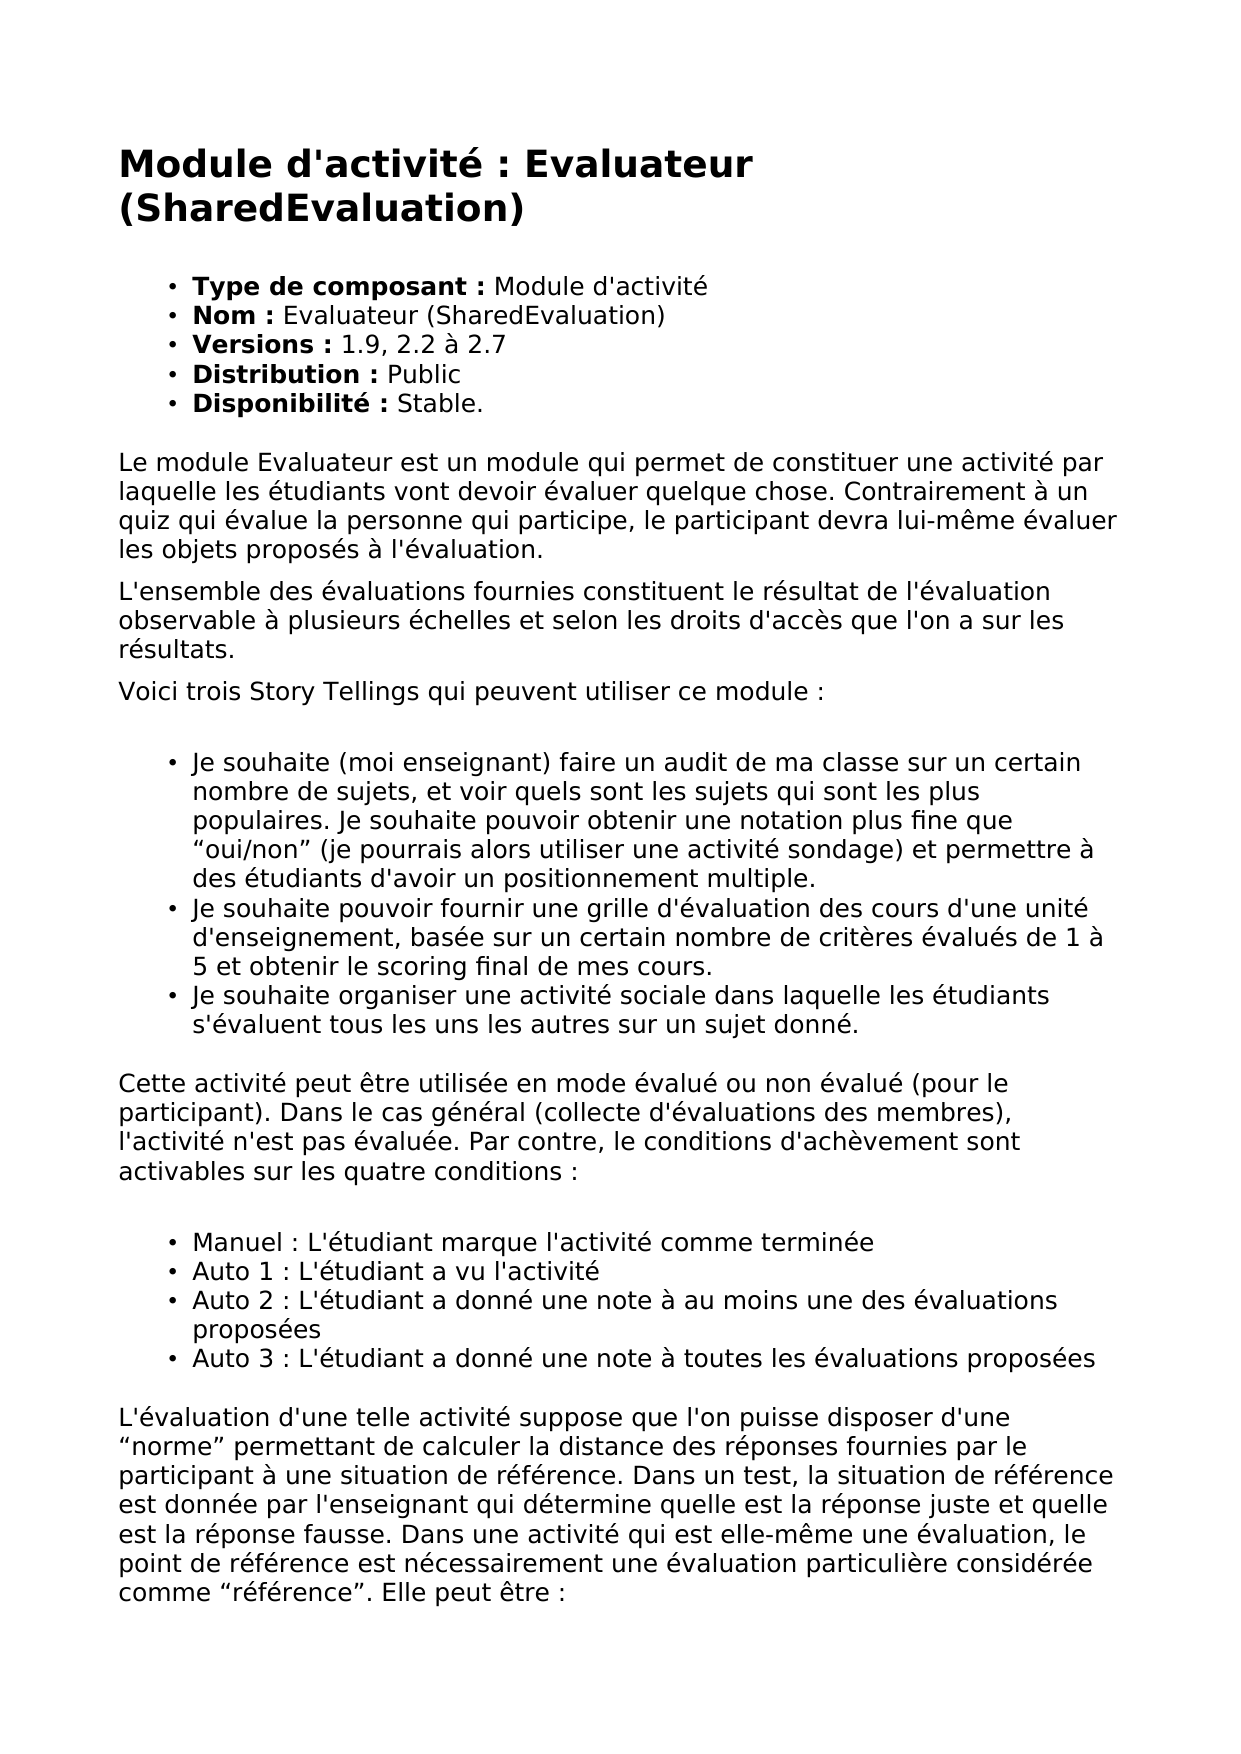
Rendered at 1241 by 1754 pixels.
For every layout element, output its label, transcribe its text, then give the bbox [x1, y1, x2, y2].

text Voici trois Story Tellings qui peuvent utiliser ce module : [118, 677, 1122, 706]
list Auto 1 : L'étudiant a vu l'activité [177, 1257, 1122, 1286]
text L'ensemble des évaluations fournies constituent le résultat de l'évaluation observable à plusieurs échelles et selon les droits d'accès que l'on a sur les résultats. [118, 577, 1122, 664]
list Nom : Evaluateur (SharedEvaluation) [177, 302, 1122, 331]
list Je souhaite (moi enseignant) faire un audit de ma classe sur un certain nombre de sujets, et voir quels sont les sujets qui sont les plus populaires. Je souhaite pouvoir obtenir une notation plus fine que “oui/non” (je pourrais alors utiliser une activité sondage) et permettre à des étudiants d'avoir un positionnement multiple. [177, 748, 1122, 894]
text L'évaluation d'une telle activité suppose que l'on puisse disposer d'une “norme” permettant de calculer la distance des réponses fournies par le participant à une situation de référence. Dans un test, la situation de référence est donnée par l'enseignant qui détermine quelle est la réponse juste et quelle est la réponse fausse. Dans une activité qui est elle-même une évaluation, le point de référence est nécessairement une évaluation particulière considérée comme “référence”. Elle peut être : [118, 1403, 1122, 1607]
text Le module Evaluateur est un module qui permet de constituer une activité par laquelle les étudiants vont devoir évaluer quelque chose. Contrairement à un quiz qui évalue la personne qui participe, le participant devra lui-même évaluer les objets proposés à l'évaluation. [118, 448, 1122, 564]
list Versions : 1.9, 2.2 à 2.7 [177, 331, 1122, 360]
subtitle Module d'activité : Evaluateur (SharedEvaluation) [118, 143, 1122, 230]
list Auto 3 : L'étudiant a donné une note à toutes les évaluations proposées [177, 1344, 1122, 1374]
list Type de composant : Module d'activité [177, 272, 1122, 302]
list Distribution : Public [177, 360, 1122, 389]
list Disponibilité : Stable. [177, 389, 1122, 418]
list Je souhaite organiser une activité sociale dans laquelle les étudiants s'évaluent tous les uns les autres sur un sujet donné. [177, 981, 1122, 1040]
list Manuel : L'étudiant marque l'activité comme terminée [177, 1228, 1122, 1257]
text Cette activité peut être utilisée en mode évalué ou non évalué (pour le participant). Dans le cas général (collecte d'évaluations des membres), l'activité n'est pas évaluée. Par contre, le conditions d'achèvement sont activables sur les quatre conditions : [118, 1069, 1122, 1186]
list Auto 2 : L'étudiant a donné une note à au moins une des évaluations proposées [177, 1286, 1122, 1344]
list Je souhaite pouvoir fournir une grille d'évaluation des cours d'une unité d'enseignement, basée sur un certain nombre de critères évalués de 1 à 5 et obtenir le scoring final de mes cours. [177, 894, 1122, 981]
